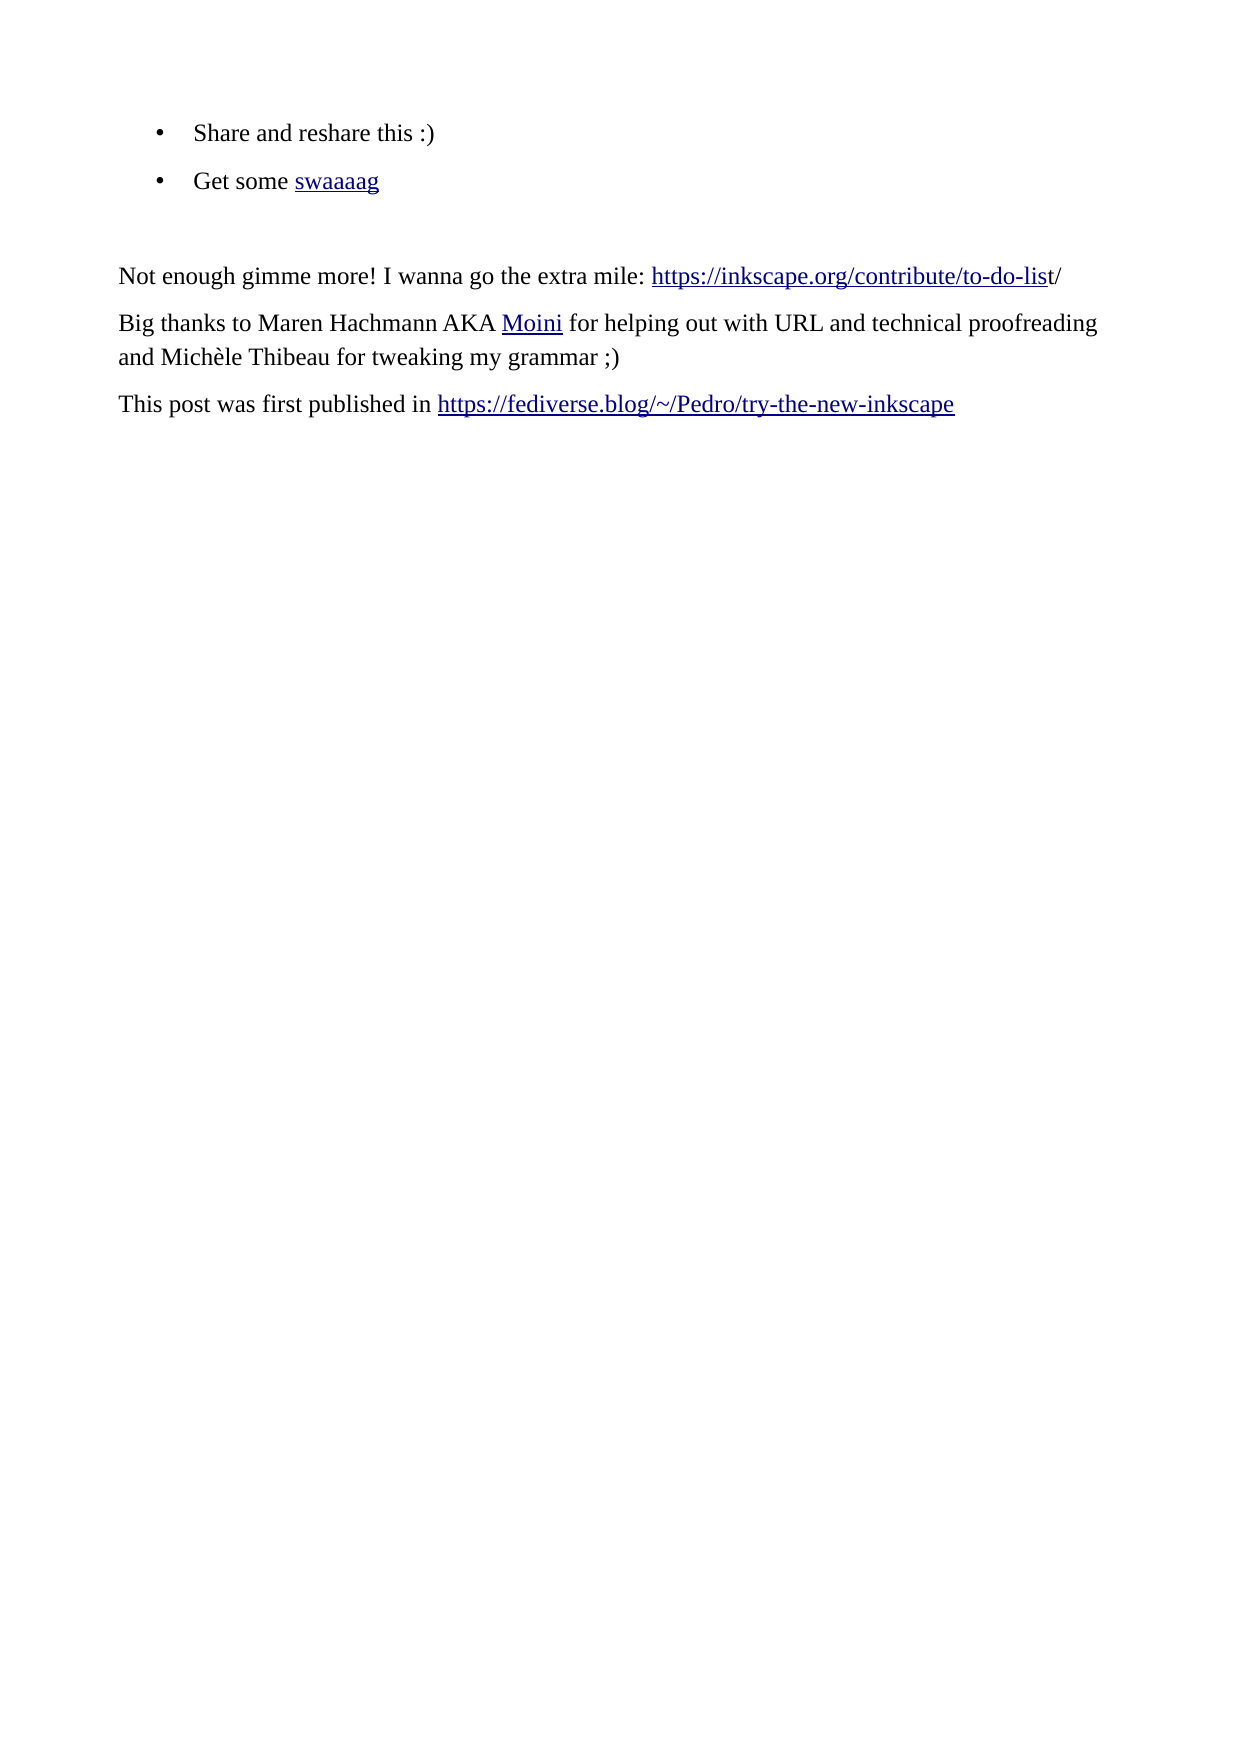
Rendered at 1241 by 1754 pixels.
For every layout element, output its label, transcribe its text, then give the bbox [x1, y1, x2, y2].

text Not enough gimme more! I wanna go the extra mile: https://inkscape.org/contribute/to-do-list/ [118, 261, 1122, 290]
list Get some swaaaag [156, 166, 1122, 194]
list Share and reshare this :) [156, 118, 1122, 147]
text Big thanks to Maren Hachmann AKA Moini for helping out with URL and technical proofreading and Michèle Thibeau for tweaking my grammar ;) [118, 308, 1122, 370]
text This post was first published in https://fediverse.blog/~/Pedro/try-the-new-inkscape [118, 389, 1122, 418]
